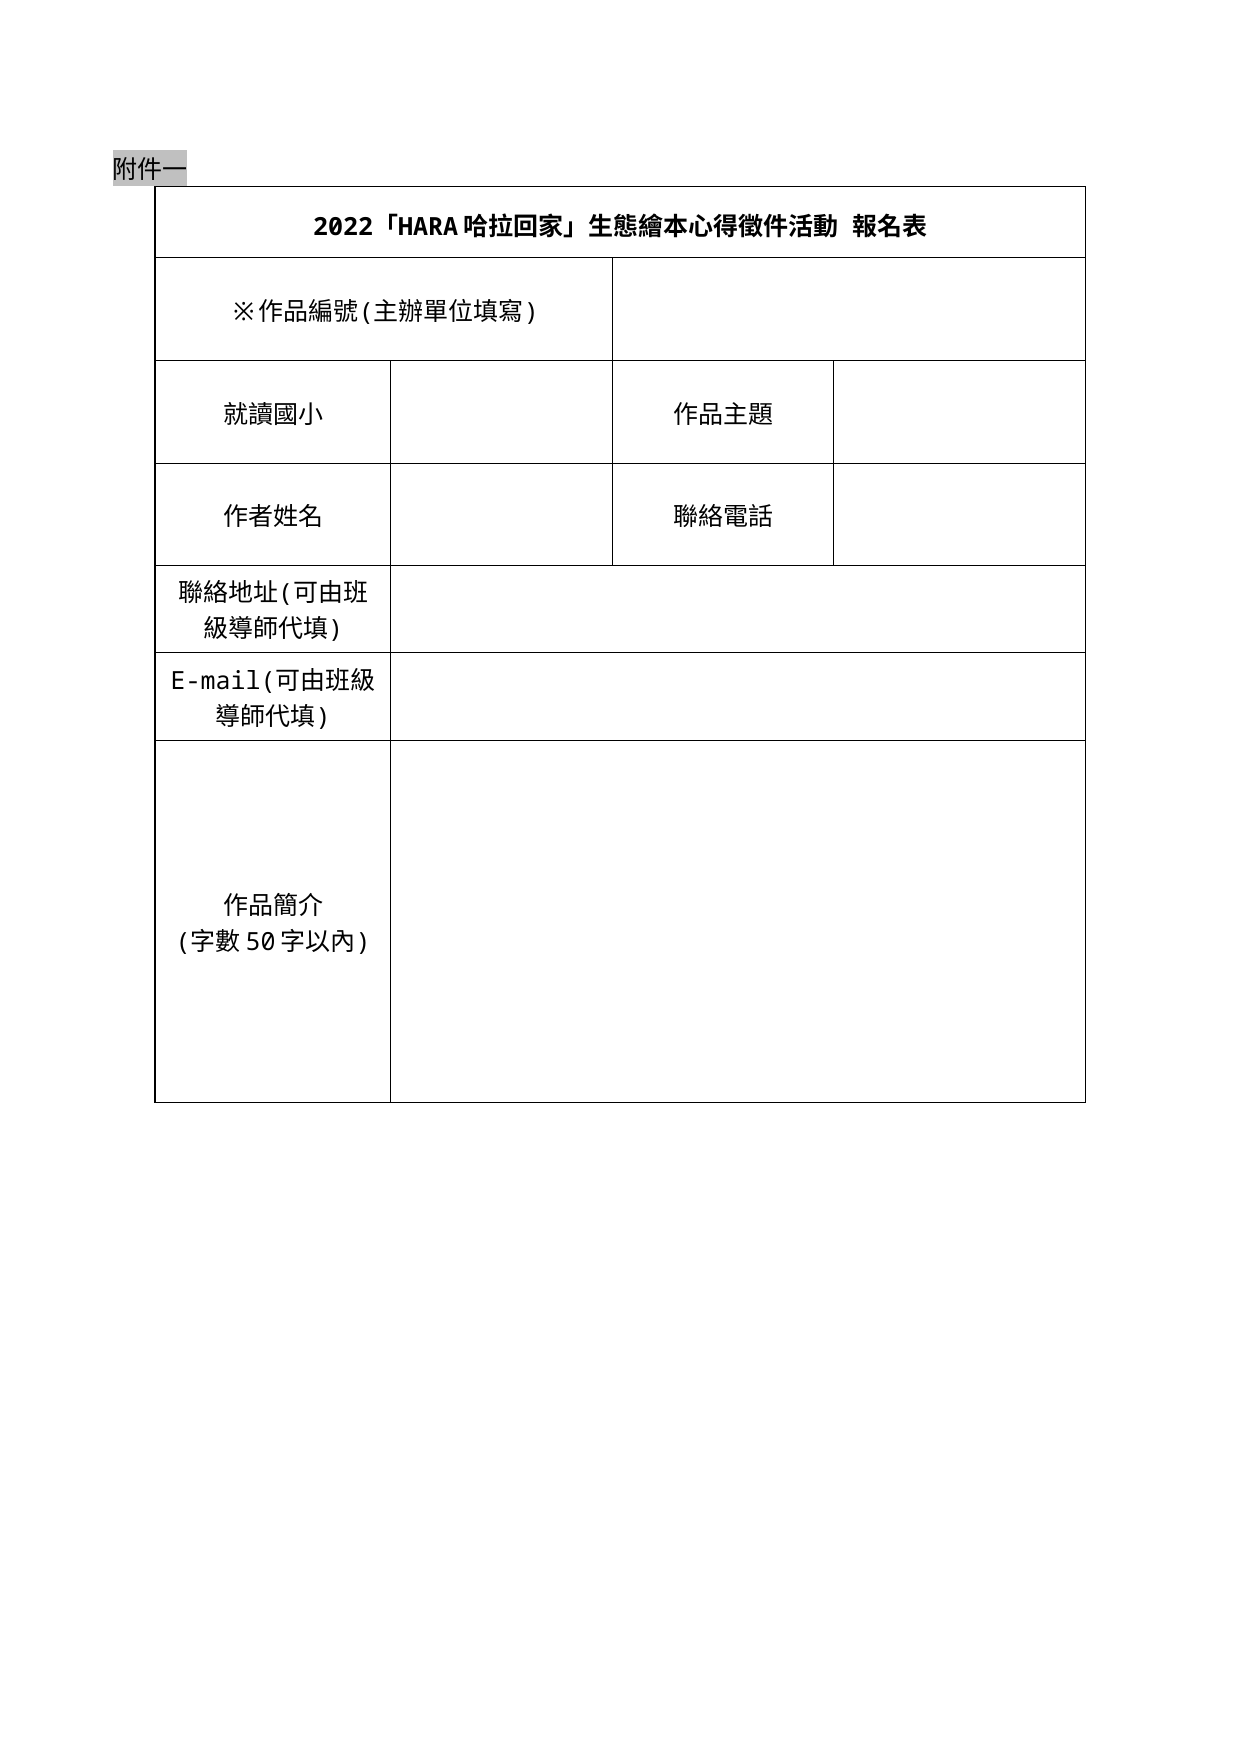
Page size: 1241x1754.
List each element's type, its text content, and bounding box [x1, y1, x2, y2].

table_cell [391, 361, 612, 463]
table_cell E-mail(可由班級導師代填) [156, 653, 390, 740]
table_cell 作者姓名 [156, 464, 390, 565]
table_cell [834, 464, 1085, 565]
table_cell ※作品編號(主辦單位填寫) [156, 258, 612, 360]
table_cell [391, 653, 1085, 740]
table_cell [834, 361, 1085, 463]
table_cell [391, 464, 612, 565]
table_header 2022「HARA哈拉回家」生態繪本心得徵件活動 報名表 [156, 187, 1085, 257]
table_cell 聯絡電話 [613, 464, 833, 565]
table_cell [391, 566, 1085, 652]
text 附件一 [112, 150, 1128, 186]
table_cell [391, 741, 1085, 1102]
table_cell 就讀國小 [156, 361, 390, 463]
table_cell 聯絡地址(可由班級導師代填) [156, 566, 390, 652]
table_cell 作品主題 [613, 361, 833, 463]
table_cell [613, 258, 1085, 360]
table_cell 作品簡介 (字數50字以內) [156, 741, 390, 1102]
